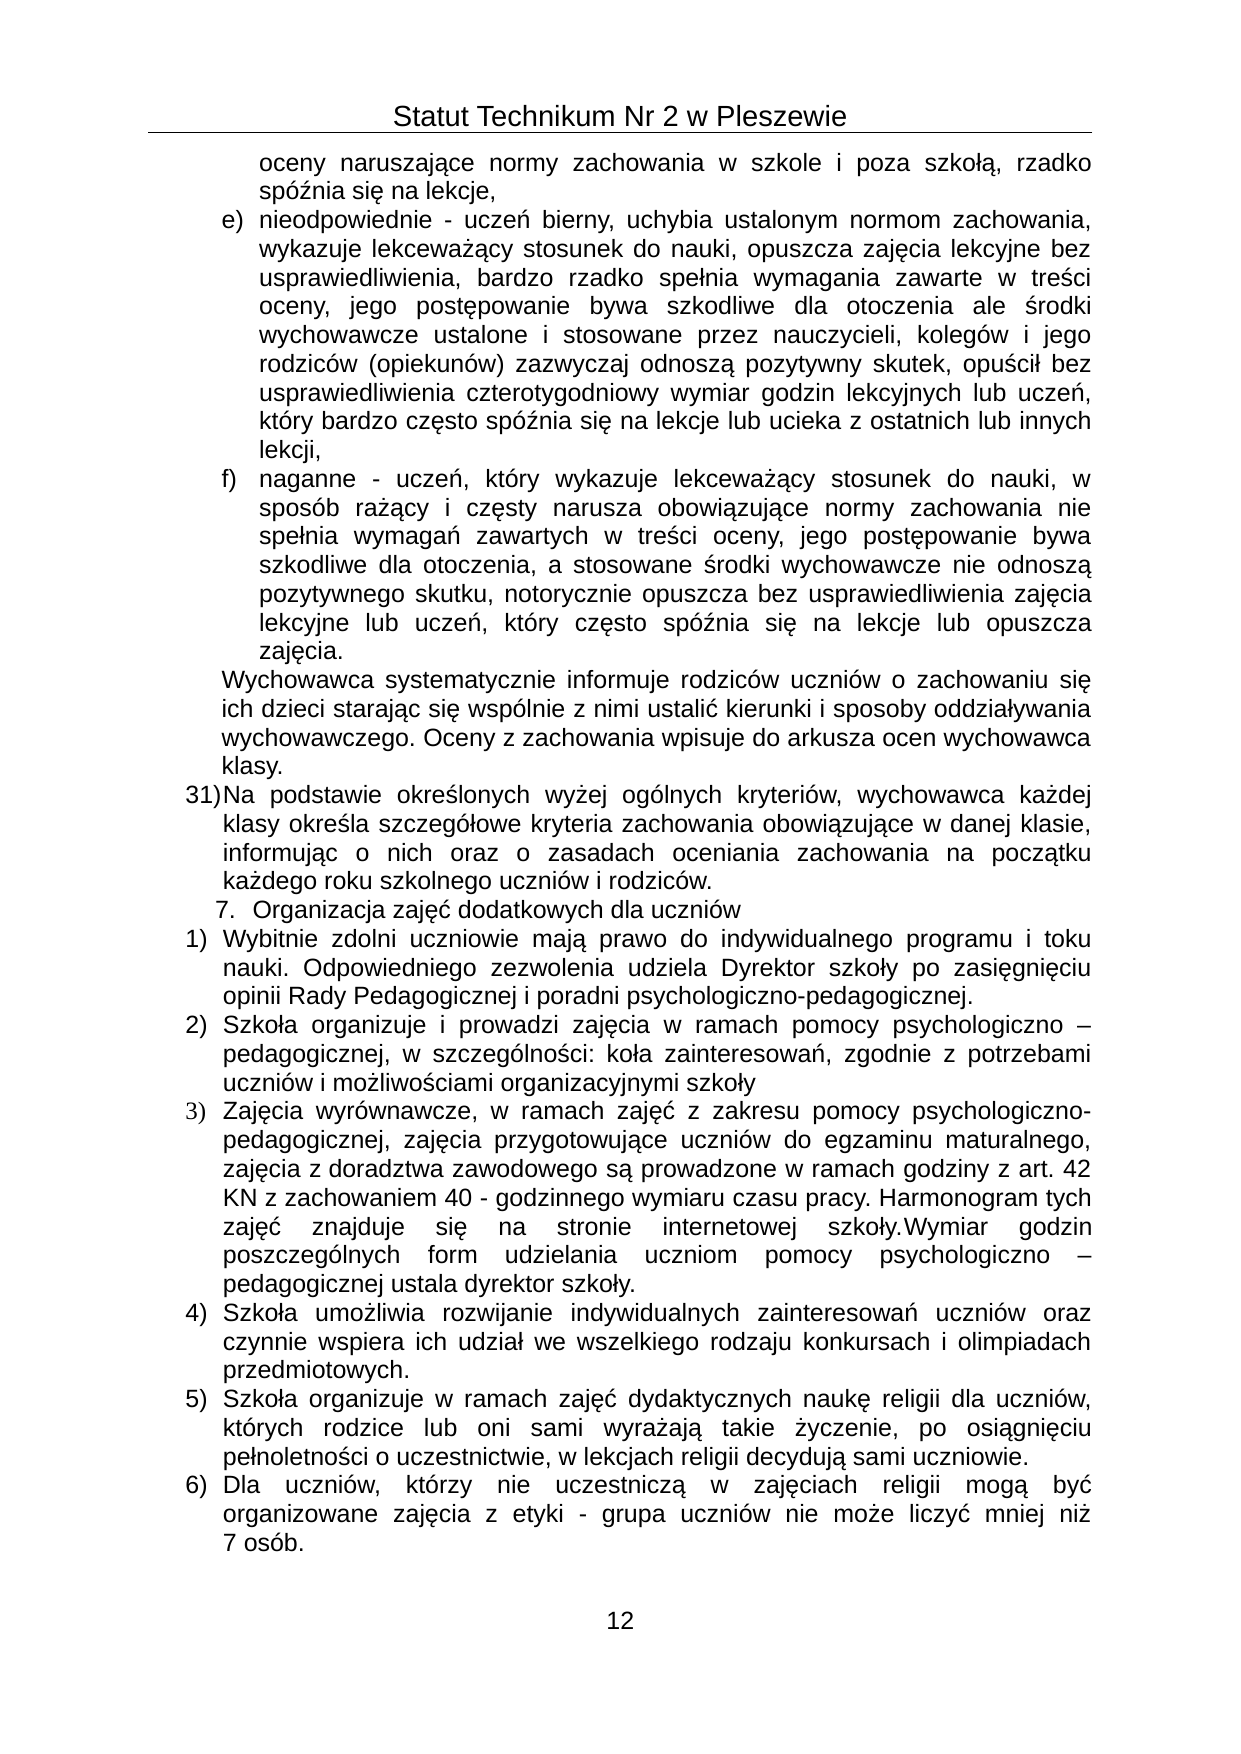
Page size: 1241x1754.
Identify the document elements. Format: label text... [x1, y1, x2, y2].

list Szkoła organizuje w ramach zajęć dydaktycznych naukę religii dla uczniów, których rodzice lub oni sami wyrażają takie życzenie, po osiągnięciu pełnoletności o uczestnictwie, w lekcjach religii decydują sami uczniowie. [185, 1384, 1092, 1470]
list Na podstawie określonych wyżej ogólnych kryteriów, wychowawca każdej klasy określa szczegółowe kryteria zachowania obowiązujące w danej klasie, informując o nich oraz o zasadach oceniania zachowania na początku każdego roku szkolnego uczniów i rodziców. [185, 780, 1092, 895]
list naganne - uczeń, który wykazuje lekceważący stosunek do nauki, w sposób rażący i częsty narusza obowiązujące normy zachowania nie spełnia wymagań zawartych w treści oceny, jego postępowanie bywa szkodliwe dla otoczenia, a stosowane środki wychowawcze nie odnoszą pozytywnego skutku, notorycznie opuszcza bez usprawiedliwienia zajęcia lekcyjne lub uczeń, który często spóźnia się na lekcje lub opuszcza zajęcia. [221, 464, 1092, 665]
list Organizacja zajęć dodatkowych dla uczniów [215, 895, 1092, 924]
list nieodpowiednie - uczeń bierny, uchybia ustalonym normom zachowania, wykazuje lekceważący stosunek do nauki, opuszcza zajęcia lekcyjne bez usprawiedliwienia, bardzo rzadko spełnia wymagania zawarte w treści oceny, jego postępowanie bywa szkodliwe dla otoczenia ale środki wychowawcze ustalone i stosowane przez nauczycieli, kolegów i jego rodziców (opiekunów) zazwyczaj odnoszą pozytywny skutek, opuścił bez usprawiedliwienia czterotygodniowy wymiar godzin lekcyjnych lub uczeń, który bardzo często spóźnia się na lekcje lub ucieka z ostatnich lub innych lekcji, [221, 205, 1092, 464]
list Wybitnie zdolni uczniowie mają prawo do indywidualnego programu i toku nauki. Odpowiedniego zezwolenia udziela Dyrektor szkoły po zasięgnięciu opinii Rady Pedagogicznej i poradni psychologiczno-pedagogicznej. [185, 924, 1092, 1010]
list oceny naruszające normy zachowania w szkole i poza szkołą, rzadko spóźnia się na lekcje, [221, 148, 1092, 205]
list Zajęcia wyrównawcze, w ramach zajęć z zakresu pomocy psychologiczno-pedagogicznej, zajęcia przygotowujące uczniów do egzaminu maturalnego, zajęcia z doradztwa zawodowego są prowadzone w ramach godziny z art. 42 KN z zachowaniem 40 - godzinnego wymiaru czasu pracy. Harmonogram tych zajęć znajduje się na stronie internetowej szkoły.Wymiar godzin poszczególnych form udzielania uczniom pomocy psychologiczno – pedagogicznej ustala dyrektor szkoły. [185, 1096, 1092, 1298]
list Szkoła umożliwia rozwijanie indywidualnych zainteresowań uczniów oraz czynnie wspiera ich udział we wszelkiego rodzaju konkursach i olimpiadach przedmiotowych. [185, 1298, 1092, 1384]
list Szkoła organizuje i prowadzi zajęcia w ramach pomocy psychologiczno – pedagogicznej, w szczególności: koła zainteresowań, zgodnie z potrzebami uczniów i możliwościami organizacyjnymi szkoły [185, 1010, 1092, 1096]
text Wychowawca systematycznie informuje rodziców uczniów o zachowaniu się ich dzieci starając się wspólnie z nimi ustalić kierunki i sposoby oddziaływania wychowawczego. Oceny z zachowania wpisuje do arkusza ocen wychowawca klasy. [221, 665, 1092, 780]
list Dla uczniów, którzy nie uczestniczą w zajęciach religii mogą być organizowane zajęcia z etyki - grupa uczniów nie może liczyć mniej niż 7 osób. [185, 1470, 1092, 1556]
